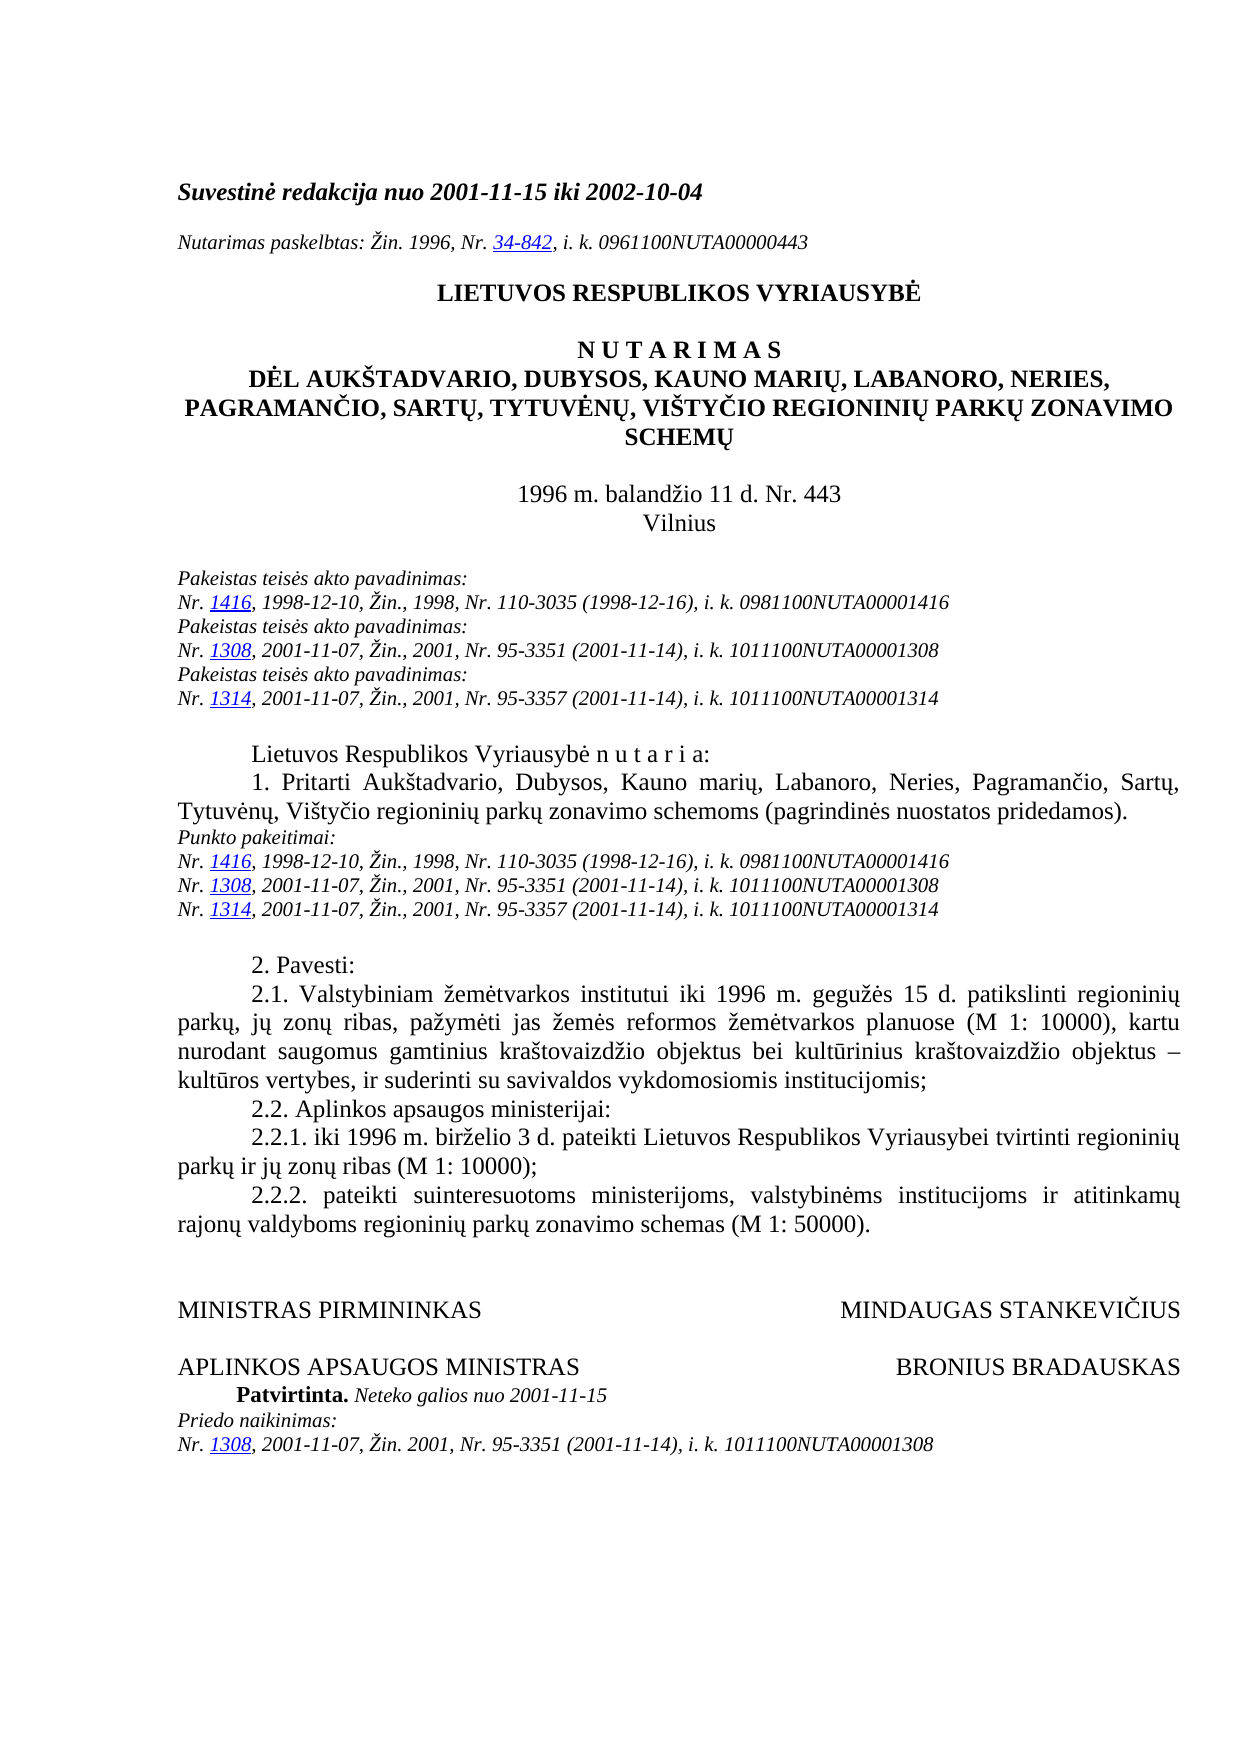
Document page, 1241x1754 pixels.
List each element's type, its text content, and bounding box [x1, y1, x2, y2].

text Nr. 1308, 2001-11-07, Žin. 2001, Nr. 95-3351 (2001-11-14), i. k. 1011100NUTA00001308 [177, 1432, 1181, 1456]
text Suvestinė redakcija nuo 2001-11-15 iki 2002-10-04 [177, 177, 1181, 206]
text 2. Pavesti: [177, 950, 1181, 979]
text Nr. 1314, 2001-11-07, Žin., 2001, Nr. 95-3357 (2001-11-14), i. k. 1011100NUTA00001314 [177, 897, 1181, 921]
text 2.2. Aplinkos apsaugos ministerijai: [177, 1094, 1181, 1122]
text 2.2.2. pateikti suinteresuotoms ministerijoms, valstybinėms institucijoms ir atitinkamų rajonų valdyboms regioninių parkų zonavimo schemas (M 1: 50000). [177, 1180, 1181, 1237]
text APLINKOS APSAUGOS MINISTRAS BRONIUS BRADAUSKAS [177, 1352, 1181, 1381]
text 2.1. Valstybiniam žemėtvarkos institutui iki 1996 m. gegužės 15 d. patikslinti regioninių parkų, jų zonų ribas, pažymėti jas žemės reformos žemėtvarkos planuose (M 1: 10000), kartu nurodant saugomus gamtinius kraštovaizdžio objektus bei kultūrinius kraštovaizdžio objektus – kultūros vertybes, ir suderinti su savivaldos vykdomosiomis institucijomis; [177, 979, 1181, 1094]
text 1996 m. balandžio 11 d. Nr. 443 [177, 479, 1181, 508]
text 1. Pritarti Aukštadvario, Dubysos, Kauno marių, Labanoro, Neries, Pagramančio, Sartų, Tytuvėnų, Vištyčio regioninių parkų zonavimo schemoms (pagrindinės nuostatos pridedamos). [177, 767, 1181, 825]
text Nr. 1416, 1998-12-10, Žin., 1998, Nr. 110-3035 (1998-12-16), i. k. 0981100NUTA00001416 [177, 849, 1181, 873]
text Punkto pakeitimai: [177, 825, 1181, 849]
text Patvirtinta. Neteko galios nuo 2001-11-15 [177, 1381, 1181, 1408]
text Pakeistas teisės akto pavadinimas: [177, 662, 1181, 686]
text N U T A R I M A S [177, 336, 1181, 364]
text DĖL AUKŠTADVARIO, DUBYSOS, KAUNO MARIŲ, LABANORO, NERIES, PAGRAMANČIO, SARTŲ, TYTUVĖNŲ, VIŠTYČIO REGIONINIŲ PARKŲ ZONAVIMO SCHEMŲ [177, 364, 1181, 451]
text Vilnius [177, 508, 1181, 537]
text Nr. 1416, 1998-12-10, Žin., 1998, Nr. 110-3035 (1998-12-16), i. k. 0981100NUTA00001416 [177, 590, 1181, 614]
text 2.2.1. iki 1996 m. birželio 3 d. pateikti Lietuvos Respublikos Vyriausybei tvirtinti regioninių parkų ir jų zonų ribas (M 1: 10000); [177, 1122, 1181, 1180]
text LIETUVOS RESPUBLIKOS VYRIAUSYBĖ [177, 278, 1181, 307]
text Pakeistas teisės akto pavadinimas: [177, 614, 1181, 638]
text Nr. 1308, 2001-11-07, Žin., 2001, Nr. 95-3351 (2001-11-14), i. k. 1011100NUTA00001308 [177, 873, 1181, 897]
text Lietuvos Respublikos Vyriausybė nutaria: [177, 739, 1181, 767]
text Pakeistas teisės akto pavadinimas: [177, 566, 1181, 590]
text Nr. 1308, 2001-11-07, Žin., 2001, Nr. 95-3351 (2001-11-14), i. k. 1011100NUTA00001308 [177, 638, 1181, 662]
text Priedo naikinimas: [177, 1408, 1181, 1432]
text MINISTRAS PIRMININKAS MINDAUGAS STANKEVIČIUS [177, 1295, 1181, 1324]
text Nutarimas paskelbtas: Žin. 1996, Nr. 34-842, i. k. 0961100NUTA00000443 [177, 230, 1181, 254]
text Nr. 1314, 2001-11-07, Žin., 2001, Nr. 95-3357 (2001-11-14), i. k. 1011100NUTA00001314 [177, 686, 1181, 710]
